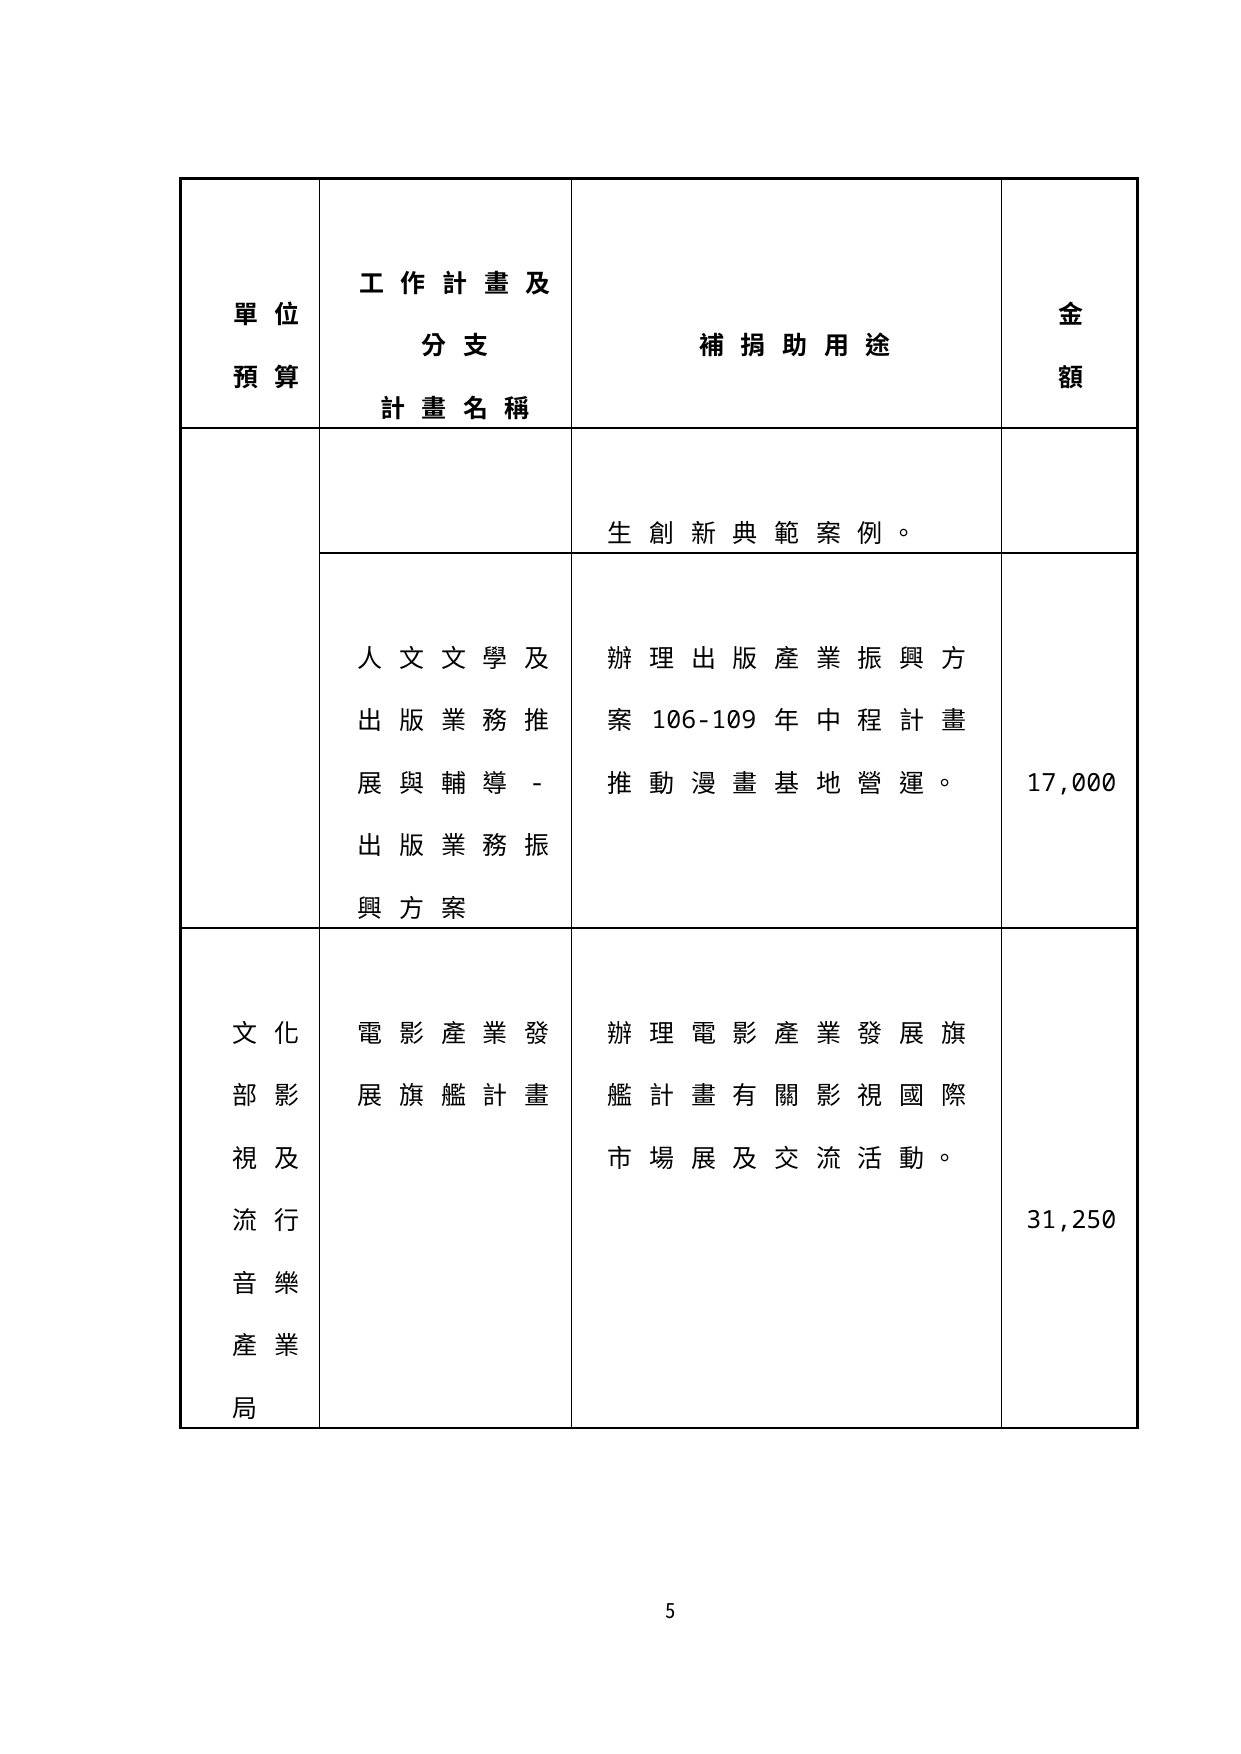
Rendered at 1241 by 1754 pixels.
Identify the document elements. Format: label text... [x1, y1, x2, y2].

table_header 金 額 [1002, 180, 1136, 427]
table_cell 31,250 [1002, 929, 1136, 1427]
table_cell [320, 429, 571, 552]
table_cell 17,000 [1002, 554, 1136, 927]
table_header 單位預算 [182, 180, 319, 427]
table_cell 電影產業發展旗艦計畫 [320, 929, 571, 1427]
table_cell 文化部影視及流行音樂產業局 [182, 929, 319, 1427]
table_cell 人文文學及出版業務推展與輔導-出版業務振興方案 [320, 554, 571, 927]
table_header 工作計畫及分支 計畫名稱 [320, 180, 571, 427]
table_cell [1002, 429, 1136, 552]
table_cell 辦理電影產業發展旗艦計畫有關影視國際市場展及交流活動。 [572, 929, 1001, 1427]
table_cell 生創新典範案例。 [572, 429, 1001, 552]
table_cell [182, 429, 319, 927]
table_cell 辦理出版產業振興方案106-109年中程計畫推動漫畫基地營運。 [572, 554, 1001, 927]
table_header 補捐助用途 [572, 180, 1001, 427]
